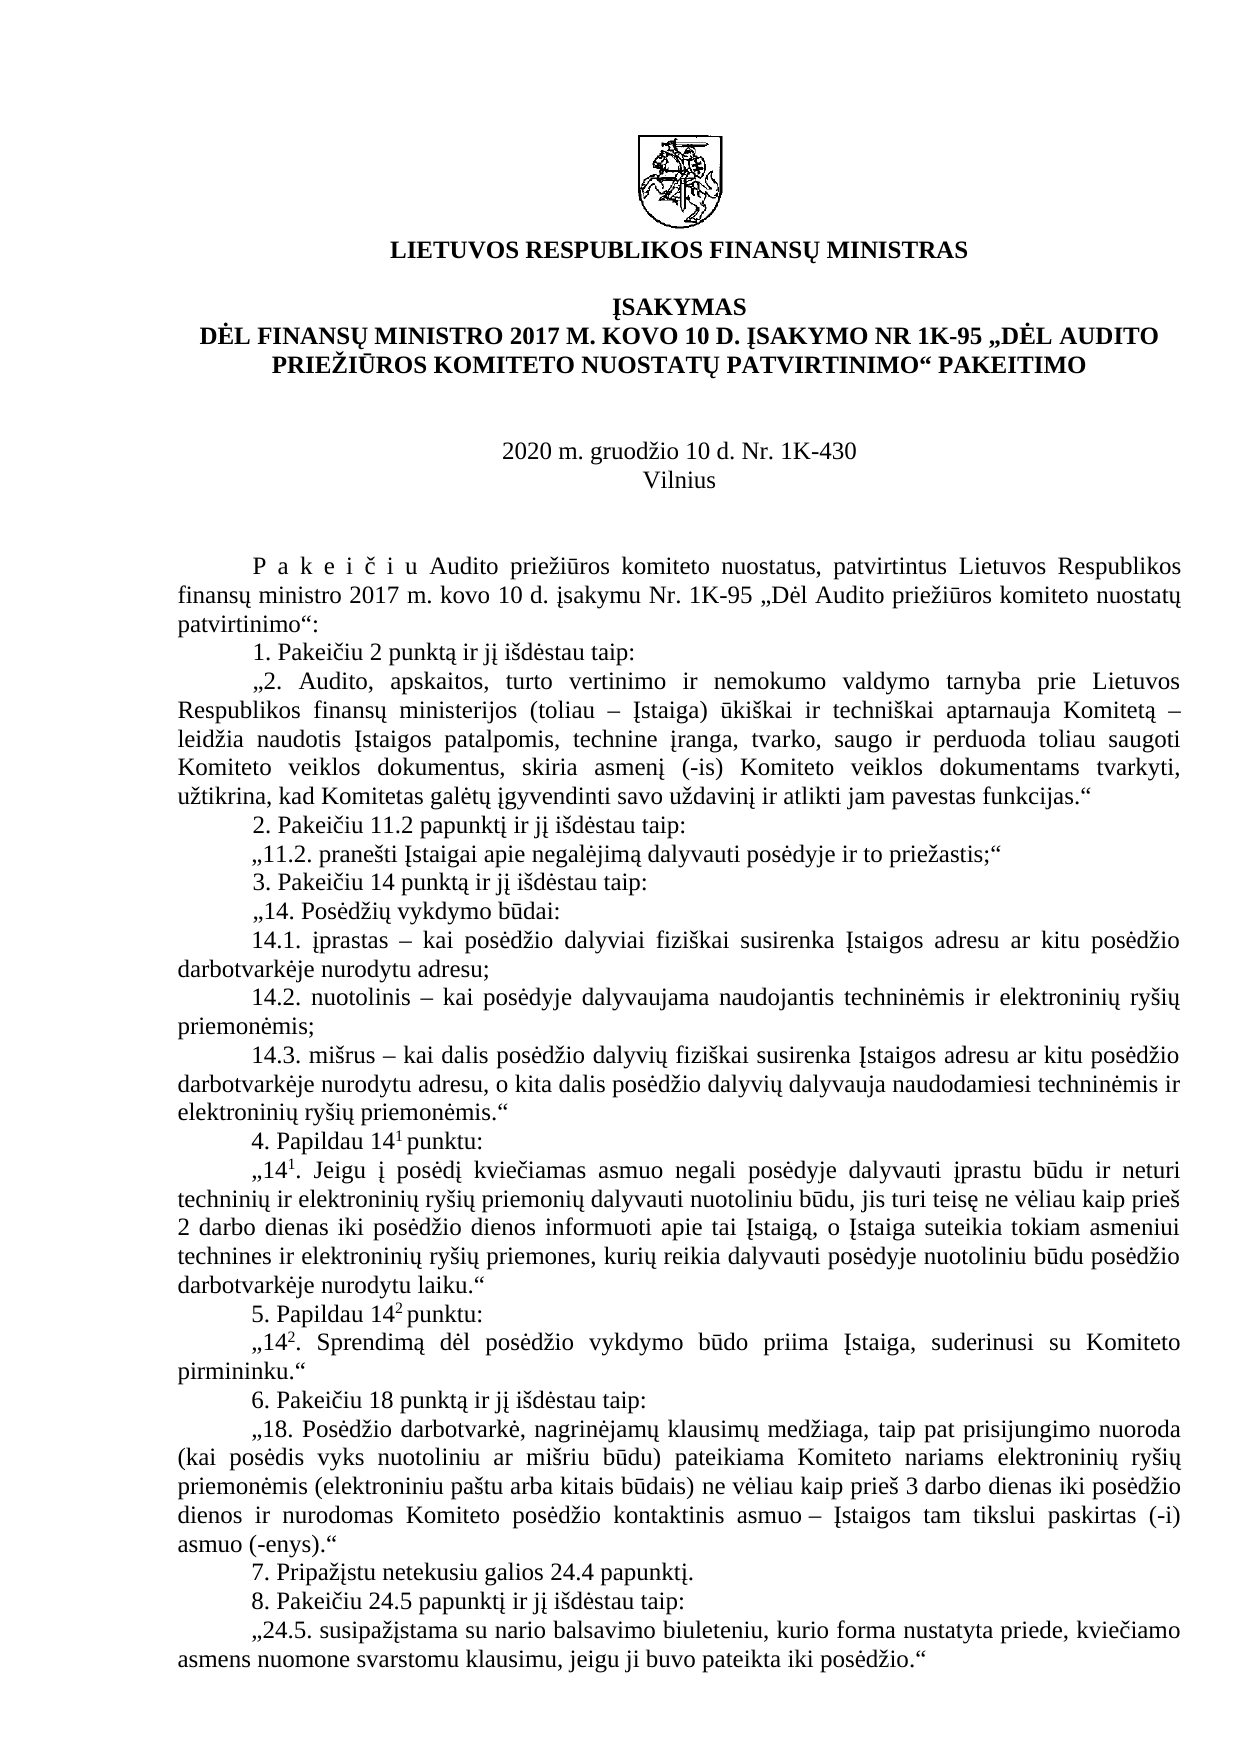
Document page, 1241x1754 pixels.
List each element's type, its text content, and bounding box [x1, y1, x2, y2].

text 7. Pripažįstu netekusiu galios 24.4 papunktį. [177, 1557, 1181, 1586]
text DĖL FINANSŲ MINISTRO 2017 M. KOVO 10 D. ĮSAKYMO NR 1K-95 „DĖL AUDITO PRIEŽIŪROS KOMITETO NUOSTATŲ PATVIRTINIMO“ PAKEITIMO [177, 321, 1181, 379]
text 4. Papildau 141 punktu: [177, 1126, 1181, 1155]
text „142. Sprendimą dėl posėdžio vykdymo būdo priima Įstaiga, suderinusi su Komiteto pirmininku.“ [177, 1327, 1181, 1385]
text 2. Pakeičiu 11.2 papunktį ir jį išdėstau taip: [252, 810, 1181, 839]
text 6. Pakeičiu 18 punktą ir jį išdėstau taip: [177, 1385, 1181, 1414]
text P a k e i č i u Audito priežiūros komiteto nuostatus, patvirtintus Lietuvos Respublikos finansų ministro 2017 m. kovo 10 d. įsakymu Nr. 1K-95 „Dėl Audito priežiūros komiteto nuostatų patvirtinimo“: [177, 551, 1181, 637]
text „18. Posėdžio darbotvarkė, nagrinėjamų klausimų medžiaga, taip pat prisijungimo nuoroda (kai posėdis vyks nuotoliniu ar mišriu būdu) pateikiama Komiteto nariams elektroninių ryšių priemonėmis (elektroniniu paštu arba kitais būdais) ne vėliau kaip prieš 3 darbo dienas iki posėdžio dienos ir nurodomas Komiteto posėdžio kontaktinis asmuo – Įstaigos tam tikslui paskirtas (-i) asmuo (-enys).“ [177, 1414, 1181, 1557]
text „2. Audito, apskaitos, turto vertinimo ir nemokumo valdymo tarnyba prie Lietuvos Respublikos finansų ministerijos (toliau – Įstaiga) ūkiškai ir techniškai aptarnauja Komitetą – leidžia naudotis Įstaigos patalpomis, technine įranga, tvarko, saugo ir perduoda toliau saugoti Komiteto veiklos dokumentus, skiria asmenį (-is) Komiteto veiklos dokumentams tvarkyti, užtikrina, kad Komitetas galėtų įgyvendinti savo uždavinį ir atlikti jam pavestas funkcijas.“ [177, 666, 1181, 810]
text 2020 m. gruodžio 10 d. Nr. 1K-430 [177, 436, 1181, 465]
text LIETUVOS RESPUBLIKOS FINANSŲ MINISTRAS [177, 235, 1181, 264]
text „24.5. susipažįstama su nario balsavimo biuleteniu, kurio forma nustatyta priede, kviečiamo asmens nuomone svarstomu klausimu, jeigu ji buvo pateikta iki posėdžio.“ [177, 1615, 1181, 1672]
text „11.2. pranešti Įstaigai apie negalėjimą dalyvauti posėdyje ir to priežastis;“ [177, 839, 1181, 867]
text ĮSAKYMAS [177, 292, 1181, 321]
text 5. Papildau 142 punktu: [177, 1299, 1181, 1327]
text „14. Posėdžių vykdymo būdai: [177, 896, 1181, 925]
text 8. Pakeičiu 24.5 papunktį ir jį išdėstau taip: [177, 1586, 1181, 1615]
text 14.3. mišrus – kai dalis posėdžio dalyvių fiziškai susirenka Įstaigos adresu ar kitu posėdžio darbotvarkėje nurodytu adresu, o kita dalis posėdžio dalyvių dalyvauja naudodamiesi techninėmis ir elektroninių ryšių priemonėmis.“ [177, 1040, 1181, 1126]
text 14.2. nuotolinis – kai posėdyje dalyvaujama naudojantis techninėmis ir elektroninių ryšių priemonėmis; [177, 982, 1181, 1040]
text „141. Jeigu į posėdį kviečiamas asmuo negali posėdyje dalyvauti įprastu būdu ir neturi techninių ir elektroninių ryšių priemonių dalyvauti nuotoliniu būdu, jis turi teisę ne vėliau kaip prieš 2 darbo dienas iki posėdžio dienos informuoti apie tai Įstaigą, o Įstaiga suteikia tokiam asmeniui technines ir elektroninių ryšių priemones, kurių reikia dalyvauti posėdyje nuotoliniu būdu posėdžio darbotvarkėje nurodytu laiku.“ [177, 1155, 1181, 1299]
text 3. Pakeičiu 14 punktą ir jį išdėstau taip: [252, 867, 1181, 896]
text Vilnius [177, 465, 1181, 494]
text 1. Pakeičiu 2 punktą ir jį išdėstau taip: [252, 637, 1181, 666]
text 14.1. įprastas – kai posėdžio dalyviai fiziškai susirenka Įstaigos adresu ar kitu posėdžio darbotvarkėje nurodytu adresu; [177, 925, 1181, 982]
